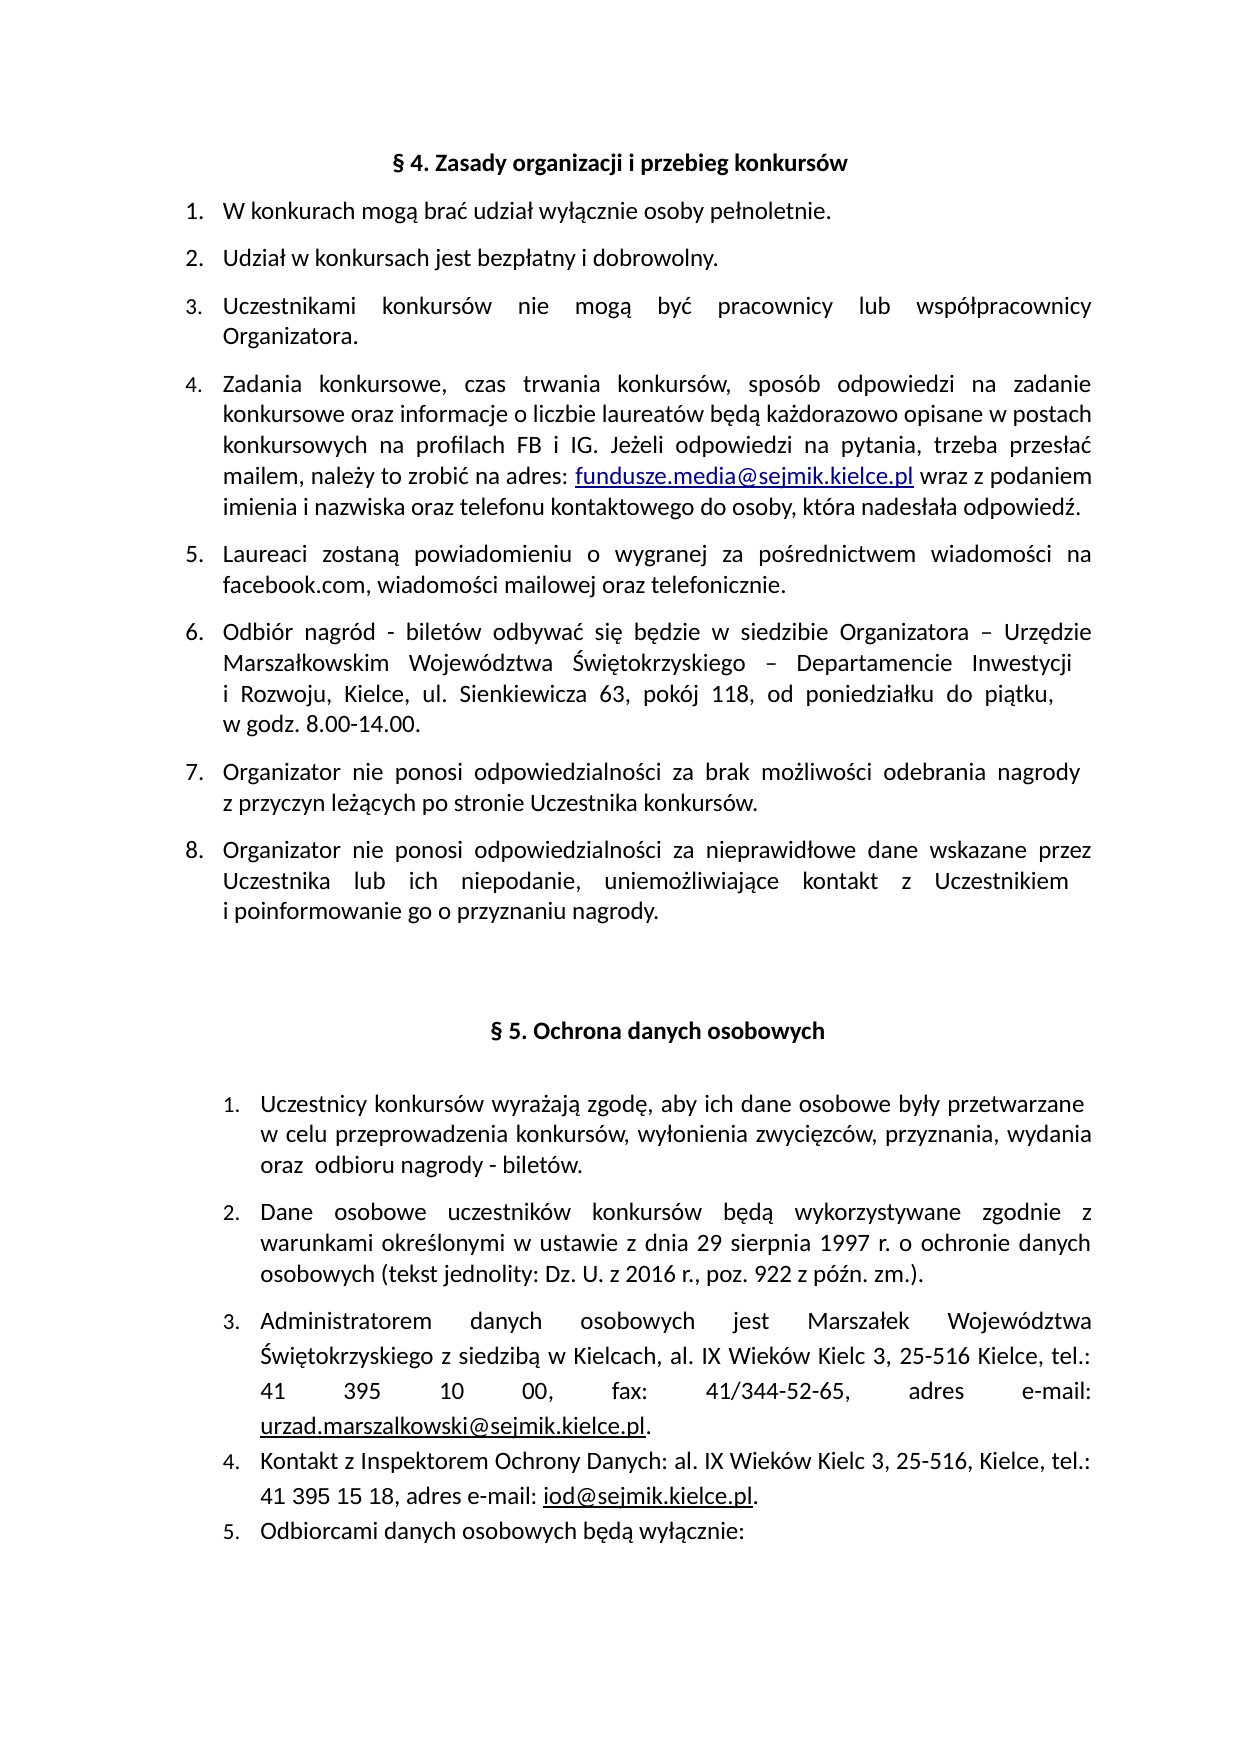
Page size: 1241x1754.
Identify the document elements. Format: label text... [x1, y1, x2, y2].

list Organizator nie ponosi odpowiedzialności za brak możliwości odebrania nagrody z przyczyn leżących po stronie Uczestnika konkursów. [185, 756, 1093, 817]
list Administratorem danych osobowych jest Marszałek Województwa Świętokrzyskiego z siedzibą w Kielcach, al. IX Wieków Kielc 3, 25-516 Kielce, tel.: 41 395 10 00, fax: 41/344-52-65, adres e-mail: urzad.marszalkowski@sejmik.kielce.pl. [223, 1305, 1093, 1441]
list Organizator nie ponosi odpowiedzialności za nieprawidłowe dane wskazane przez Uczestnika lub ich niepodanie, uniemożliwiające kontakt z Uczestnikiem i poinformowanie go o przyznaniu nagrody. [185, 834, 1093, 926]
text § 4. Zasady organizacji i przebieg konkursów [148, 148, 1093, 178]
list § 5. Ochrona danych osobowych [223, 1015, 1093, 1046]
list Laureaci zostaną powiadomieniu o wygranej za pośrednictwem wiadomości na facebook.com, wiadomości mailowej oraz telefonicznie. [185, 538, 1093, 599]
list W konkurach mogą brać udział wyłącznie osoby pełnoletnie. [185, 195, 1093, 226]
list Uczestnikami konkursów nie mogą być pracownicy lub współpracownicy Organizatora. [185, 290, 1093, 351]
list Odbiorcami danych osobowych będą wyłącznie: [223, 1515, 1093, 1546]
list Zadania konkursowe, czas trwania konkursów, sposób odpowiedzi na zadanie konkursowe oraz informacje o liczbie laureatów będą każdorazowo opisane w postach konkursowych na profilach FB i IG. Jeżeli odpowiedzi na pytania, trzeba przesłać mailem, należy to zrobić na adres: fundusze.media@sejmik.kielce.pl wraz z podaniem imienia i nazwiska oraz telefonu kontaktowego do osoby, która nadesłała odpowiedź. [185, 368, 1093, 521]
list Odbiór nagród - biletów odbywać się będzie w siedzibie Organizatora – Urzędzie Marszałkowskim Województwa Świętokrzyskiego – Departamencie Inwestycji i Rozwoju, Kielce, ul. Sienkiewicza 63, pokój 118, od poniedziałku do piątku, w godz. 8.00-14.00. [185, 616, 1093, 739]
list Udział w konkursach jest bezpłatny i dobrowolny. [185, 242, 1093, 273]
list Kontakt z Inspektorem Ochrony Danych: al. IX Wieków Kielc 3, 25-516, Kielce, tel.: 41 395 15 18, adres e-mail: iod@sejmik.kielce.pl. [223, 1445, 1093, 1511]
list Dane osobowe uczestników konkursów będą wykorzystywane zgodnie z warunkami określonymi w ustawie z dnia 29 sierpnia 1997 r. o ochronie danych osobowych (tekst jednolity: Dz. U. z 2016 r., poz. 922 z późn. zm.). [223, 1197, 1093, 1288]
list Uczestnicy konkursów wyrażają zgodę, aby ich dane osobowe były przetwarzane w celu przeprowadzenia konkursów, wyłonienia zwycięzców, przyznania, wydania oraz odbioru nagrody - biletów. [223, 1088, 1093, 1180]
